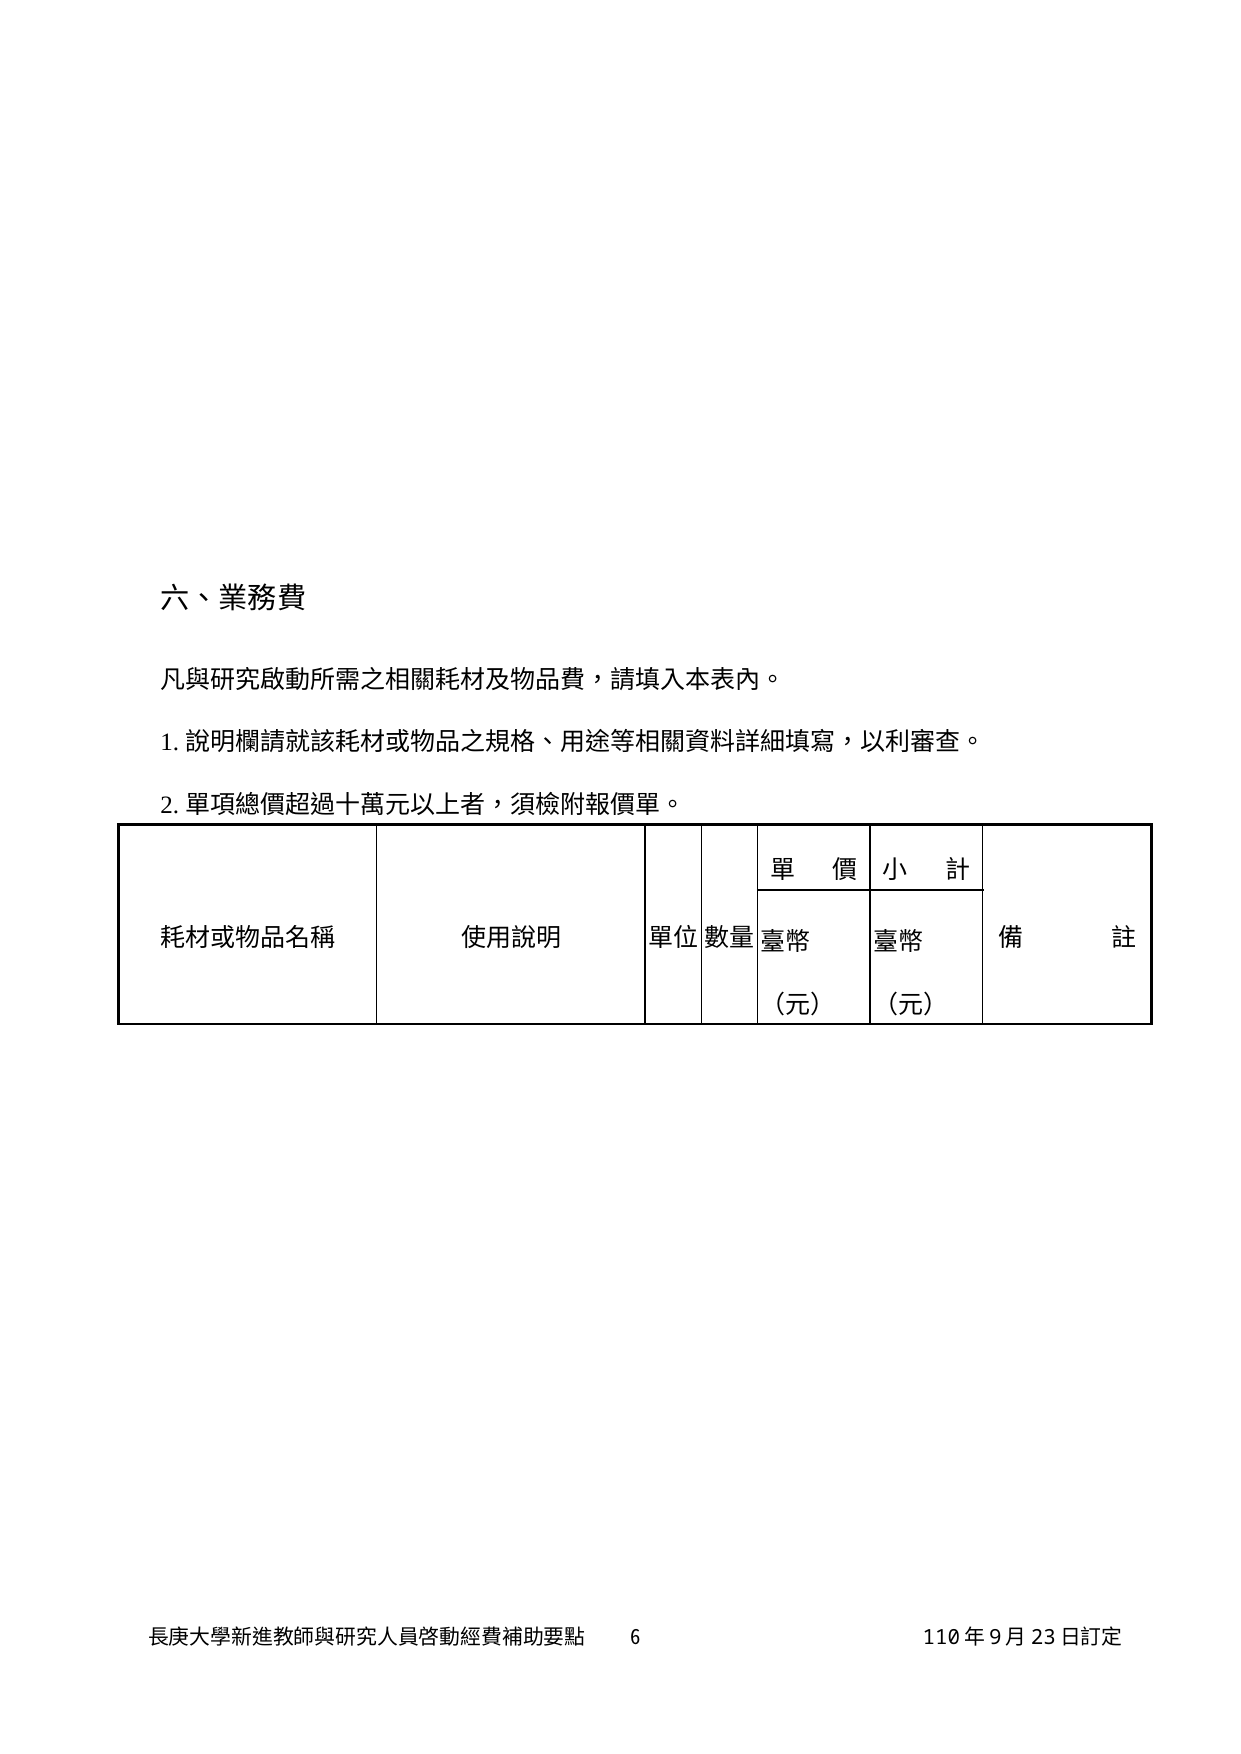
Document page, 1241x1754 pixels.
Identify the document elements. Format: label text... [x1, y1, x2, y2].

text 六、業務費 [73, 554, 1141, 617]
table_cell 臺幣（元） [871, 891, 982, 1023]
table_header 數量 [702, 826, 757, 1023]
table_header 單 價 [758, 826, 869, 889]
list 單項總價超過十萬元以上者，須檢附報價單。 [160, 761, 1122, 823]
table_header 使用說明 [377, 826, 644, 1023]
list 說明欄請就該耗材或物品之規格、用途等相關資料詳細填寫，以利審查。 [160, 698, 1122, 761]
text 凡與研究啟動所需之相關耗材及物品費，請填入本表內。 [160, 636, 1122, 698]
table_header 單位 [646, 826, 701, 1023]
table_cell 臺幣（元） [758, 891, 869, 1023]
table_header 耗材或物品名稱 [120, 826, 376, 1023]
table_header 小 計 [871, 826, 982, 889]
table_header 備 註 [983, 826, 1150, 1023]
